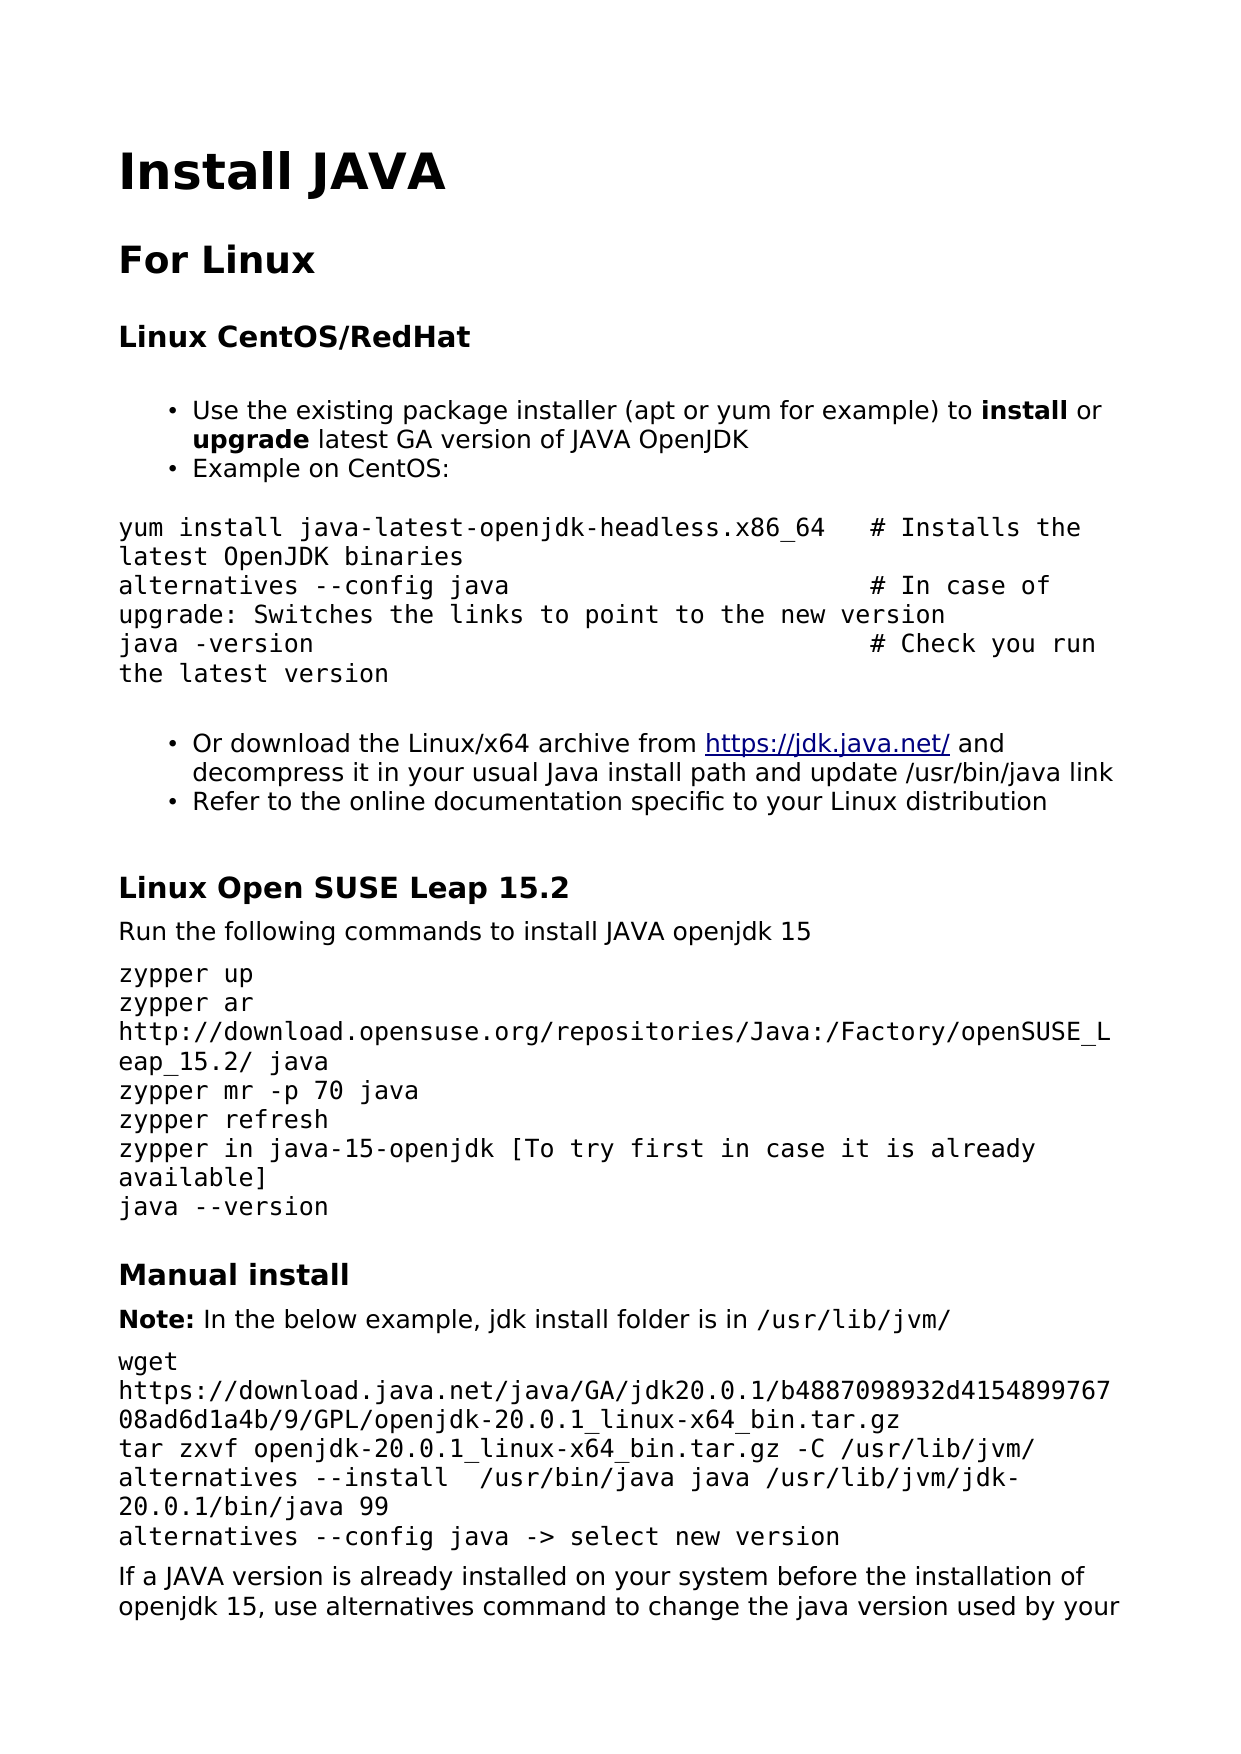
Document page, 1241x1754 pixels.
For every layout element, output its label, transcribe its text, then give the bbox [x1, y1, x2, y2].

list Use the existing package installer (apt or yum for example) to install or upgrade latest GA version of JAVA OpenJDK [177, 396, 1122, 454]
text wget https://download.java.net/java/GA/jdk20.0.1/b4887098932d415489976708ad6d1a4b/9/GPL/openjdk-20.0.1_linux-x64_bin.tar.gz tar zxvf openjdk-20.0.1_linux-x64_bin.tar.gz -C /usr/lib/jvm/ alternatives --install /usr/bin/java java /usr/lib/jvm/jdk-20.0.1/bin/java 99 alternatives --config java -> select new version [118, 1347, 1122, 1551]
text Run the following commands to install JAVA openjdk 15 [118, 918, 1122, 947]
text Note: In the below example, jdk install folder is in /usr/lib/jvm/ [118, 1305, 1122, 1334]
subtitle Linux CentOS/RedHat [118, 320, 1122, 354]
subtitle Manual install [118, 1258, 1122, 1292]
list Refer to the online documentation specific to your Linux distribution [177, 787, 1122, 817]
subtitle Linux Open SUSE Leap 15.2 [118, 871, 1122, 905]
text If a JAVA version is already installed on your system before the installation of openjdk 15, use alternatives command to change the java version used by your [118, 1563, 1122, 1621]
subtitle For Linux [118, 239, 1122, 282]
list Or download the Linux/x64 archive from https://jdk.java.net/ and decompress it in your usual Java install path and update /usr/bin/java link [177, 729, 1122, 787]
text zypper up zypper ar http://download.opensuse.org/repositories/Java:/Factory/openSUSE_Leap_15.2/ java zypper mr -p 70 java zypper refresh zypper in java-15-openjdk [To try first in case it is already available] java --version [118, 959, 1122, 1222]
text yum install java-latest-openjdk-headless.x86_64 # Installs the latest OpenJDK binaries alternatives --config java # In case of upgrade: Switches the links to point to the new version java -version # Check you run the latest version [118, 513, 1122, 688]
list Example on CentOS: [177, 454, 1122, 483]
subtitle Install JAVA [118, 143, 1122, 201]
